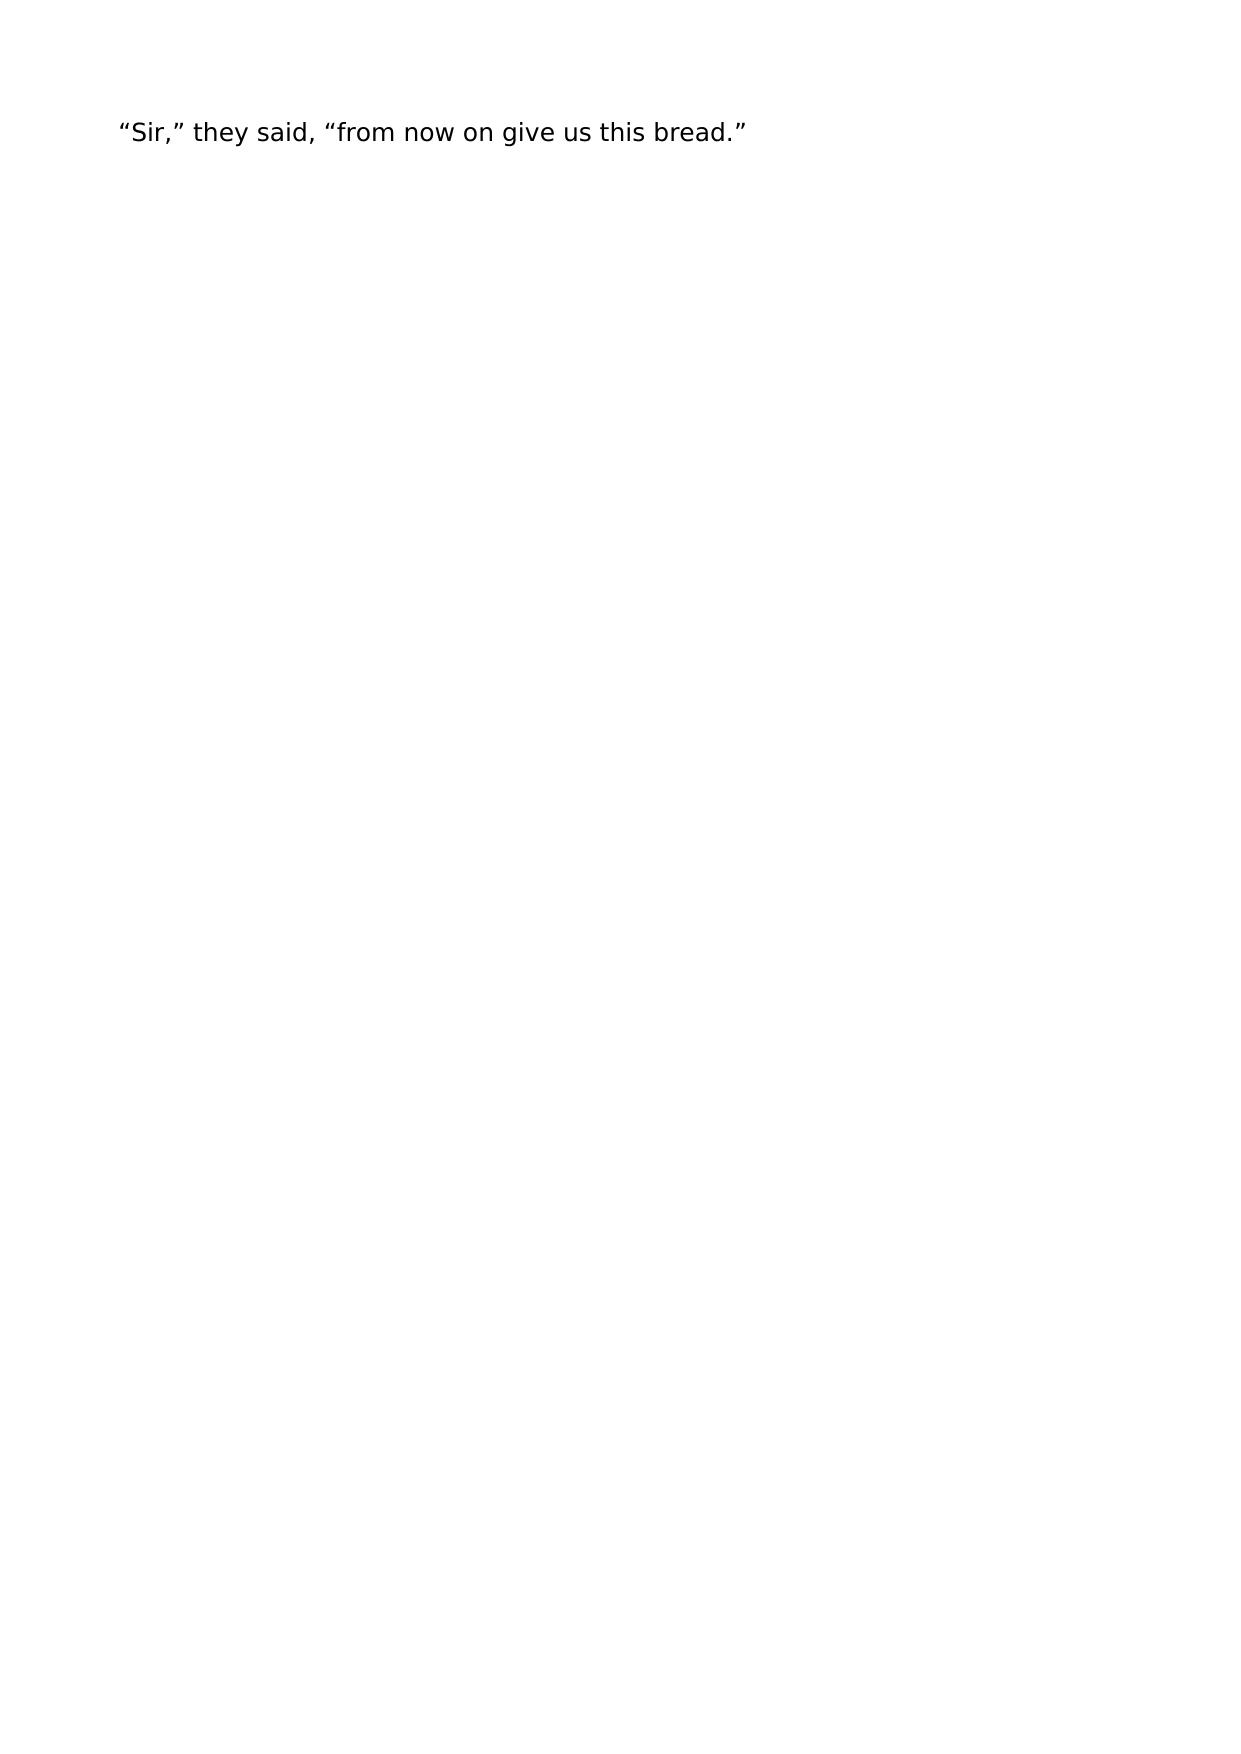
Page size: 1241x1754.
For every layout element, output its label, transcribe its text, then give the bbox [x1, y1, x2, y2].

text “Sir,” they said, “from now on give us this bread.” [118, 118, 1122, 147]
